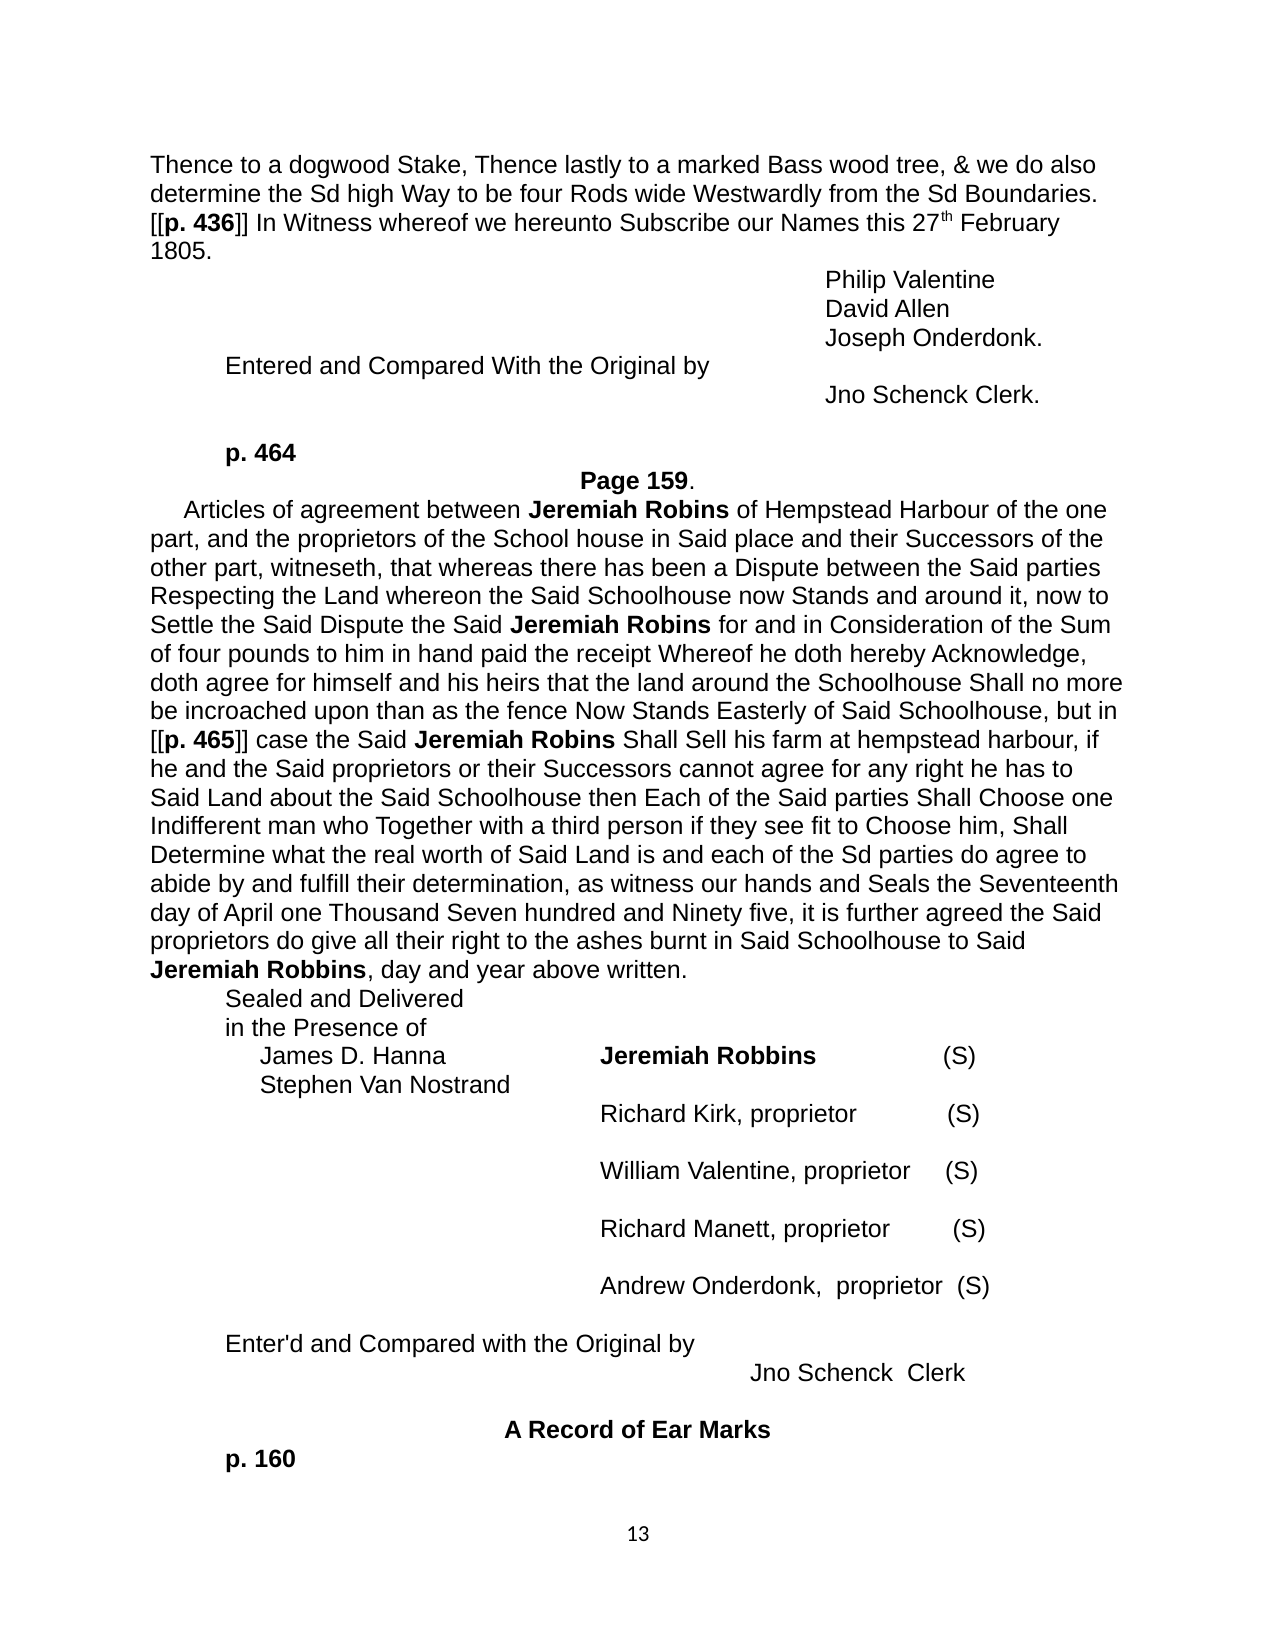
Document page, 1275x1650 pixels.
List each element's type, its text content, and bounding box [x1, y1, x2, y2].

text p. 464 [150, 437, 1125, 466]
text in the Presence of [150, 1012, 1125, 1041]
text Entered and Compared With the Original by [150, 351, 1125, 380]
text Richard Kirk, proprietor (S) [150, 1099, 1125, 1127]
text Philip Valentine [150, 265, 1125, 294]
text James D. Hanna Jeremiah Robbins (S) [150, 1041, 1125, 1070]
text Joseph Onderdonk. [150, 322, 1125, 351]
text Jno Schenck Clerk. [150, 380, 1125, 409]
text p. 160 [150, 1444, 1125, 1472]
text Articles of agreement between Jeremiah Robins of Hempstead Harbour of the one part, and the proprietors of the School house in Said place and their Successors of the other part, witneseth, that whereas there has been a Dispute between the Said parties Respecting the Land whereon the Said Schoolhouse now Stands and around it, now to Settle the Said Dispute the Said Jeremiah Robins for and in Consideration of the Sum of four pounds to him in hand paid the receipt Whereof he doth hereby Acknowledge, doth agree for himself and his heirs that the land around the Schoolhouse Shall no more be incroached upon than as the fence Now Stands Easterly of Said Schoolhouse, but in [150, 495, 1125, 725]
text A Record of Ear Marks [150, 1415, 1125, 1444]
text Enter'd and Compared with the Original by [150, 1329, 1125, 1357]
text Thence to a dogwood Stake, Thence lastly to a marked Bass wood tree, & we do also determine the Sd high Way to be four Rods wide Westwardly from the Sd Boundaries. [150, 150, 1125, 207]
text Andrew Onderdonk, proprietor (S) [150, 1271, 1125, 1300]
text Stephen Van Nostrand [150, 1070, 1125, 1099]
text Jno Schenck Clerk [150, 1357, 1125, 1386]
text William Valentine, proprietor (S) [150, 1156, 1125, 1185]
text Richard Manett, proprietor (S) [150, 1214, 1125, 1242]
text [[p. 465]] case the Said Jeremiah Robins Shall Sell his farm at hempstead harbour, if he and the Said proprietors or their Successors cannot agree for any right he has to Said Land about the Said Schoolhouse then Each of the Said parties Shall Choose one Indifferent man who Together with a third person if they see fit to Choose him, Shall Determine what the real worth of Said Land is and each of the Sd parties do agree to abide by and fulfill their determination, as witness our hands and Seals the Seventeenth day of April one Thousand Seven hundred and Ninety five, it is further agreed the Said proprietors do give all their right to the ashes burnt in Said Schoolhouse to Said Jeremiah Robbins, day and year above written. [150, 725, 1125, 984]
text [[p. 436]] In Witness whereof we hereunto Subscribe our Names this 27th February 1805. [150, 207, 1125, 265]
text Sealed and Delivered [150, 984, 1125, 1012]
text David Allen [150, 294, 1125, 322]
text Page 159. [150, 466, 1125, 495]
